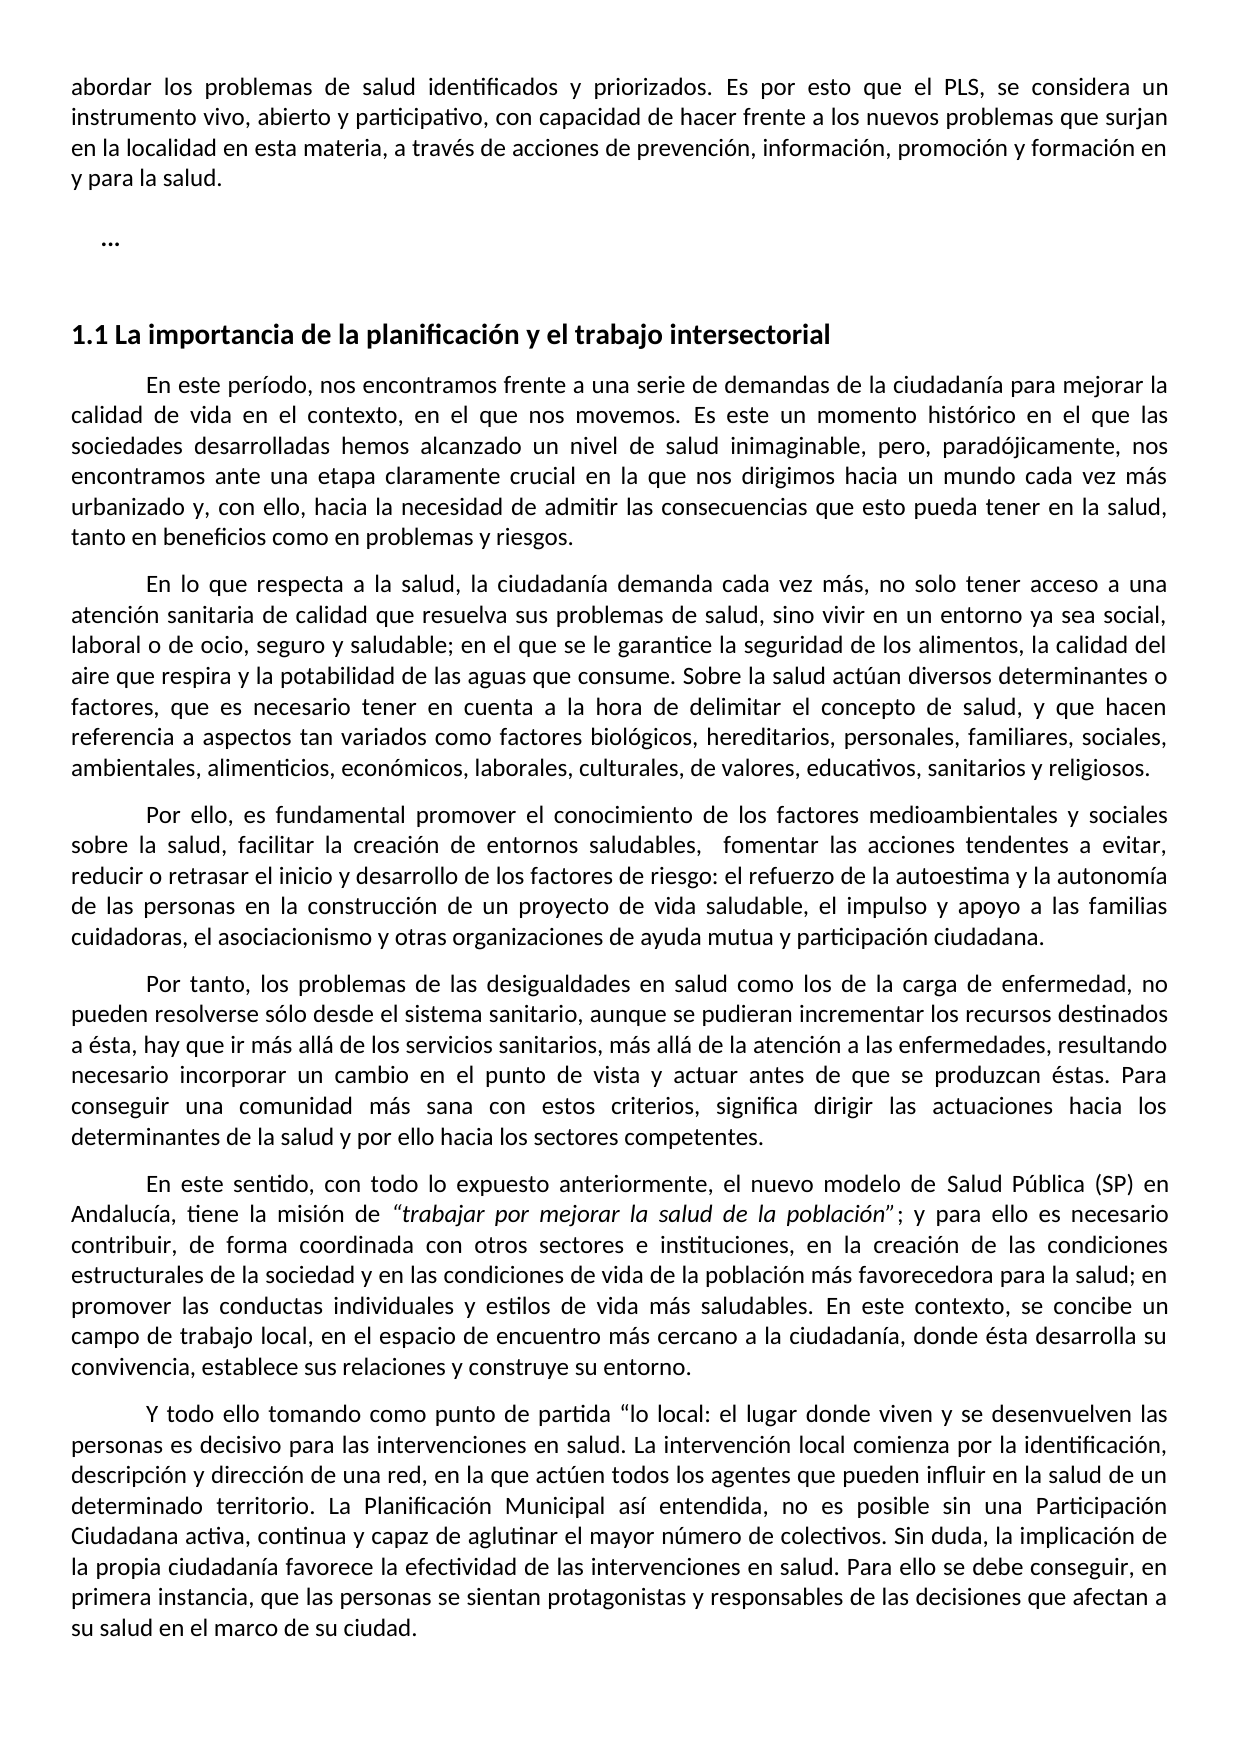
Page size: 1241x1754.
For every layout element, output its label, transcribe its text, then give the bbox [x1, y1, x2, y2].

text En este período, nos encontramos frente a una serie de demandas de la ciudadanía para mejorar la calidad de vida en el contexto, en el que nos movemos. Es este un momento histórico en el que las sociedades desarrolladas hemos alcanzado un nivel de salud inimaginable, pero, paradójicamente, nos encontramos ante una etapa claramente crucial en la que nos dirigimos hacia un mundo cada vez más urbanizado y, con ello, hacia la necesidad de admitir las consecuencias que esto pueda tener en la salud, tanto en beneficios como en problemas y riesgos. [71, 369, 1169, 552]
text 1.1 La importancia de la planificación y el trabajo intersectorial [71, 316, 1169, 352]
text En este sentido, con todo lo expuesto anteriormente, el nuevo modelo de Salud Pública (SP) en Andalucía, tiene la misión de “trabajar por mejorar la salud de la población”; y para ello es necesario contribuir, de forma coordinada con otros sectores e instituciones, en la creación de las condiciones estructurales de la sociedad y en las condiciones de vida de la población más favorecedora para la salud; en promover las conductas individuales y estilos de vida más saludables. En este contexto, se concibe un campo de trabajo local, en el espacio de encuentro más cercano a la ciudadanía, donde ésta desarrolla su convivencia, establece sus relaciones y construye su entorno. [71, 1168, 1169, 1382]
text Por tanto, los problemas de las desigualdades en salud como los de la carga de enfermedad, no pueden resolverse sólo desde el sistema sanitario, aunque se pudieran incrementar los recursos destinados a ésta, hay que ir más allá de los servicios sanitarios, más allá de la atención a las enfermedades, resultando necesario incorporar un cambio en el punto de vista y actuar antes de que se produzcan éstas. Para conseguir una comunidad más sana con estos criterios, significa dirigir las actuaciones hacia los determinantes de la salud y por ello hacia los sectores competentes. [71, 968, 1169, 1151]
text Y todo ello tomando como punto de partida “lo local: el lugar donde viven y se desenvuelven las personas es decisivo para las intervenciones en salud. La intervención local comienza por la identificación, descripción y dirección de una red, en la que actúen todos los agentes que pueden influir en la salud de un determinado territorio. La Planificación Municipal así entendida, no es posible sin una Participación Ciudadana activa, continua y capaz de aglutinar el mayor número de colectivos. Sin duda, la implicación de la propia ciudadanía favorece la efectividad de las intervenciones en salud. Para ello se debe conseguir, en primera instancia, que las personas se sientan protagonistas y responsables de las decisiones que afectan a su salud en el marco de su ciudad. [71, 1398, 1169, 1642]
text ... [100, 222, 1169, 253]
text En lo que respecta a la salud, la ciudadanía demanda cada vez más, no solo tener acceso a una atención sanitaria de calidad que resuelva sus problemas de salud, sino vivir en un entorno ya sea social, laboral o de ocio, seguro y saludable; en el que se le garantice la seguridad de los alimentos, la calidad del aire que respira y la potabilidad de las aguas que consume. Sobre la salud actúan diversos determinantes o factores, que es necesario tener en cuenta a la hora de delimitar el concepto de salud, y que hacen referencia a aspectos tan variados como factores biológicos, hereditarios, personales, familiares, sociales, ambientales, alimenticios, económicos, laborales, culturales, de valores, educativos, sanitarios y religiosos. [71, 568, 1169, 782]
text Por ello, es fundamental promover el conocimiento de los factores medioambientales y sociales sobre la salud, facilitar la creación de entornos saludables, fomentar las acciones tendentes a evitar, reducir o retrasar el inicio y desarrollo de los factores de riesgo: el refuerzo de la autoestima y la autonomía de las personas en la construcción de un proyecto de vida saludable, el impulso y apoyo a las familias cuidadoras, el asociacionismo y otras organizaciones de ayuda mutua y participación ciudadana. [71, 799, 1169, 951]
text abordar los problemas de salud identificados y priorizados. Es por esto que el PLS, se considera un instrumento vivo, abierto y participativo, con capacidad de hacer frente a los nuevos problemas que surjan en la localidad en esta materia, a través de acciones de prevención, información, promoción y formación en y para la salud. [71, 71, 1169, 193]
